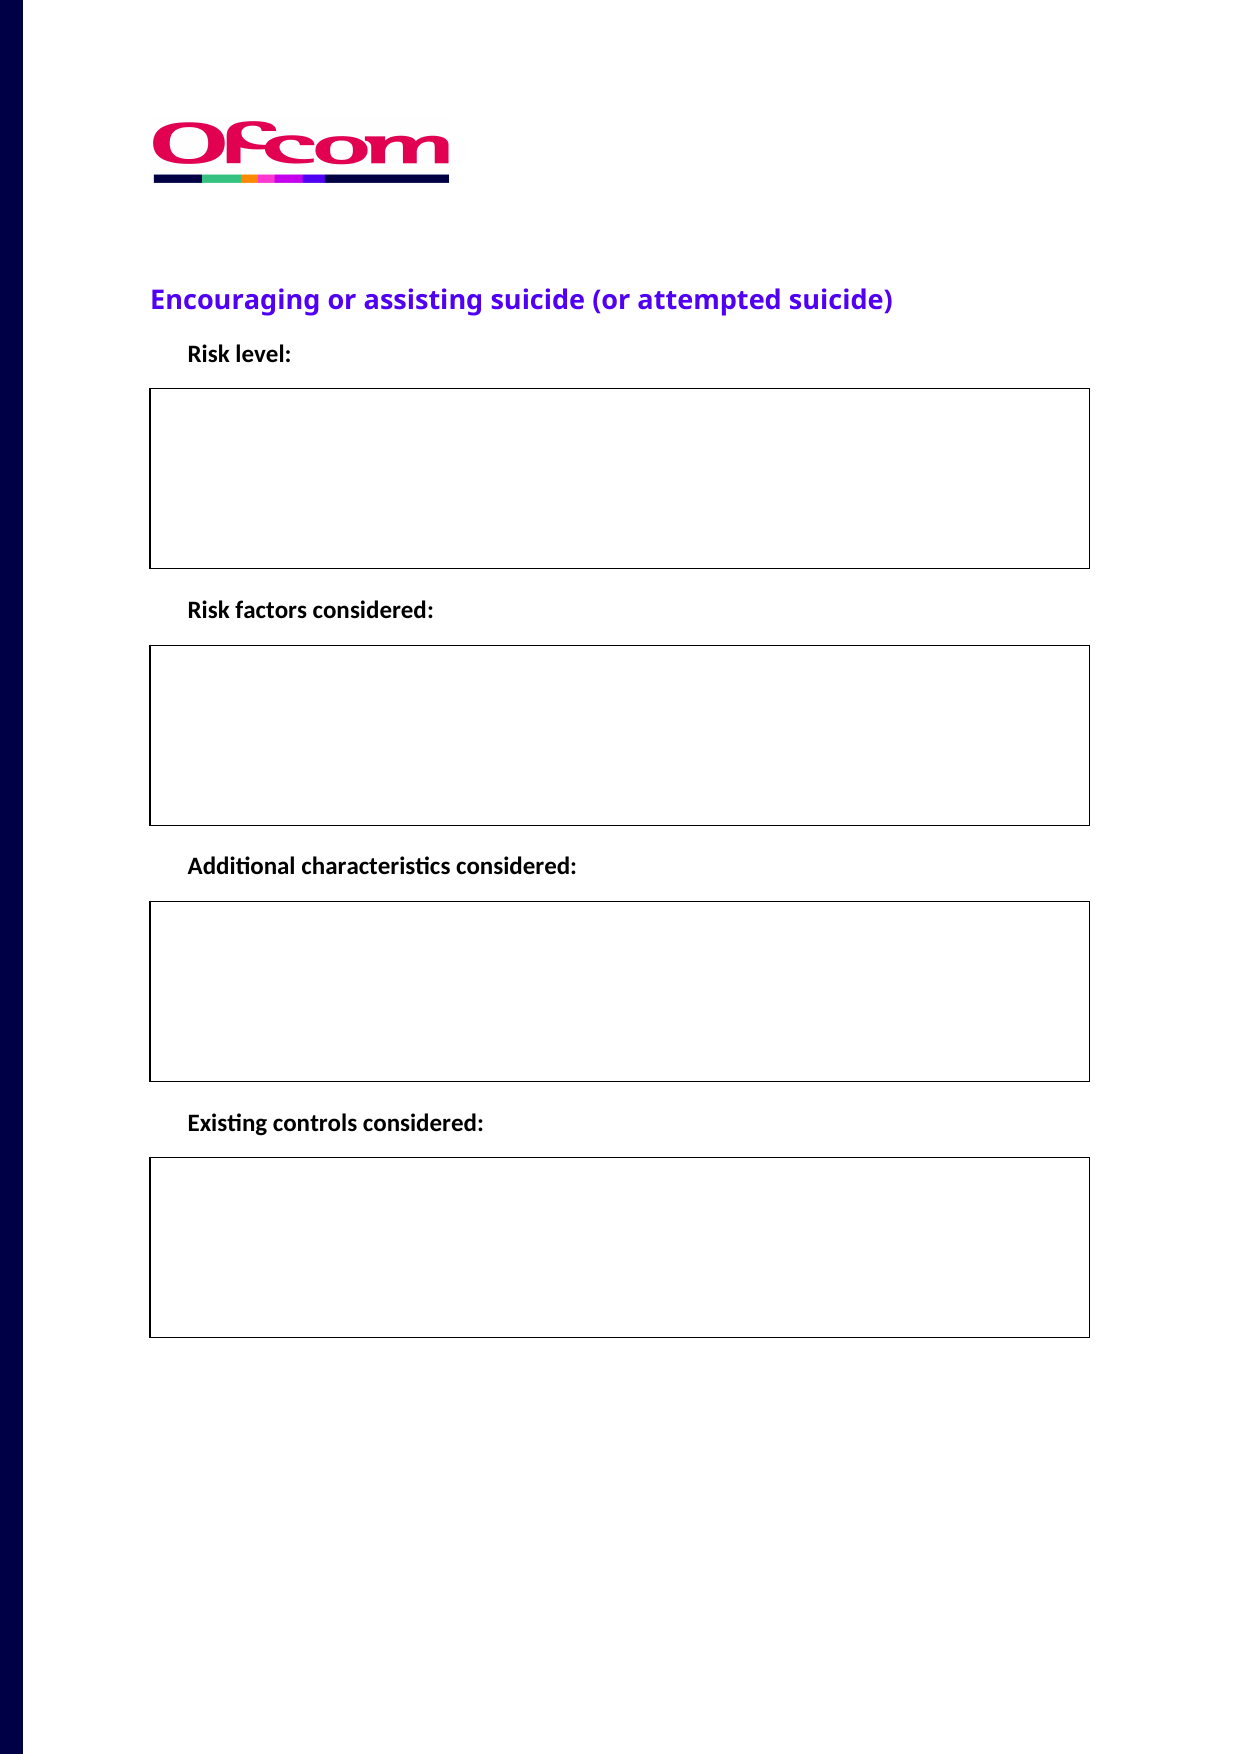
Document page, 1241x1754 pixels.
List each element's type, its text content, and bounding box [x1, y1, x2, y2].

table_header [151, 389, 1089, 568]
table_header [151, 646, 1089, 824]
text Additional characteristics considered: [187, 851, 1090, 881]
text Risk factors considered: [187, 594, 1090, 625]
subtitle Encouraging or assisting suicide (or attempted suicide) [150, 281, 1090, 317]
table_header [151, 902, 1089, 1081]
text Risk level: [187, 338, 1090, 368]
table_header [151, 1158, 1089, 1337]
text Existing controls considered: [187, 1107, 1090, 1137]
